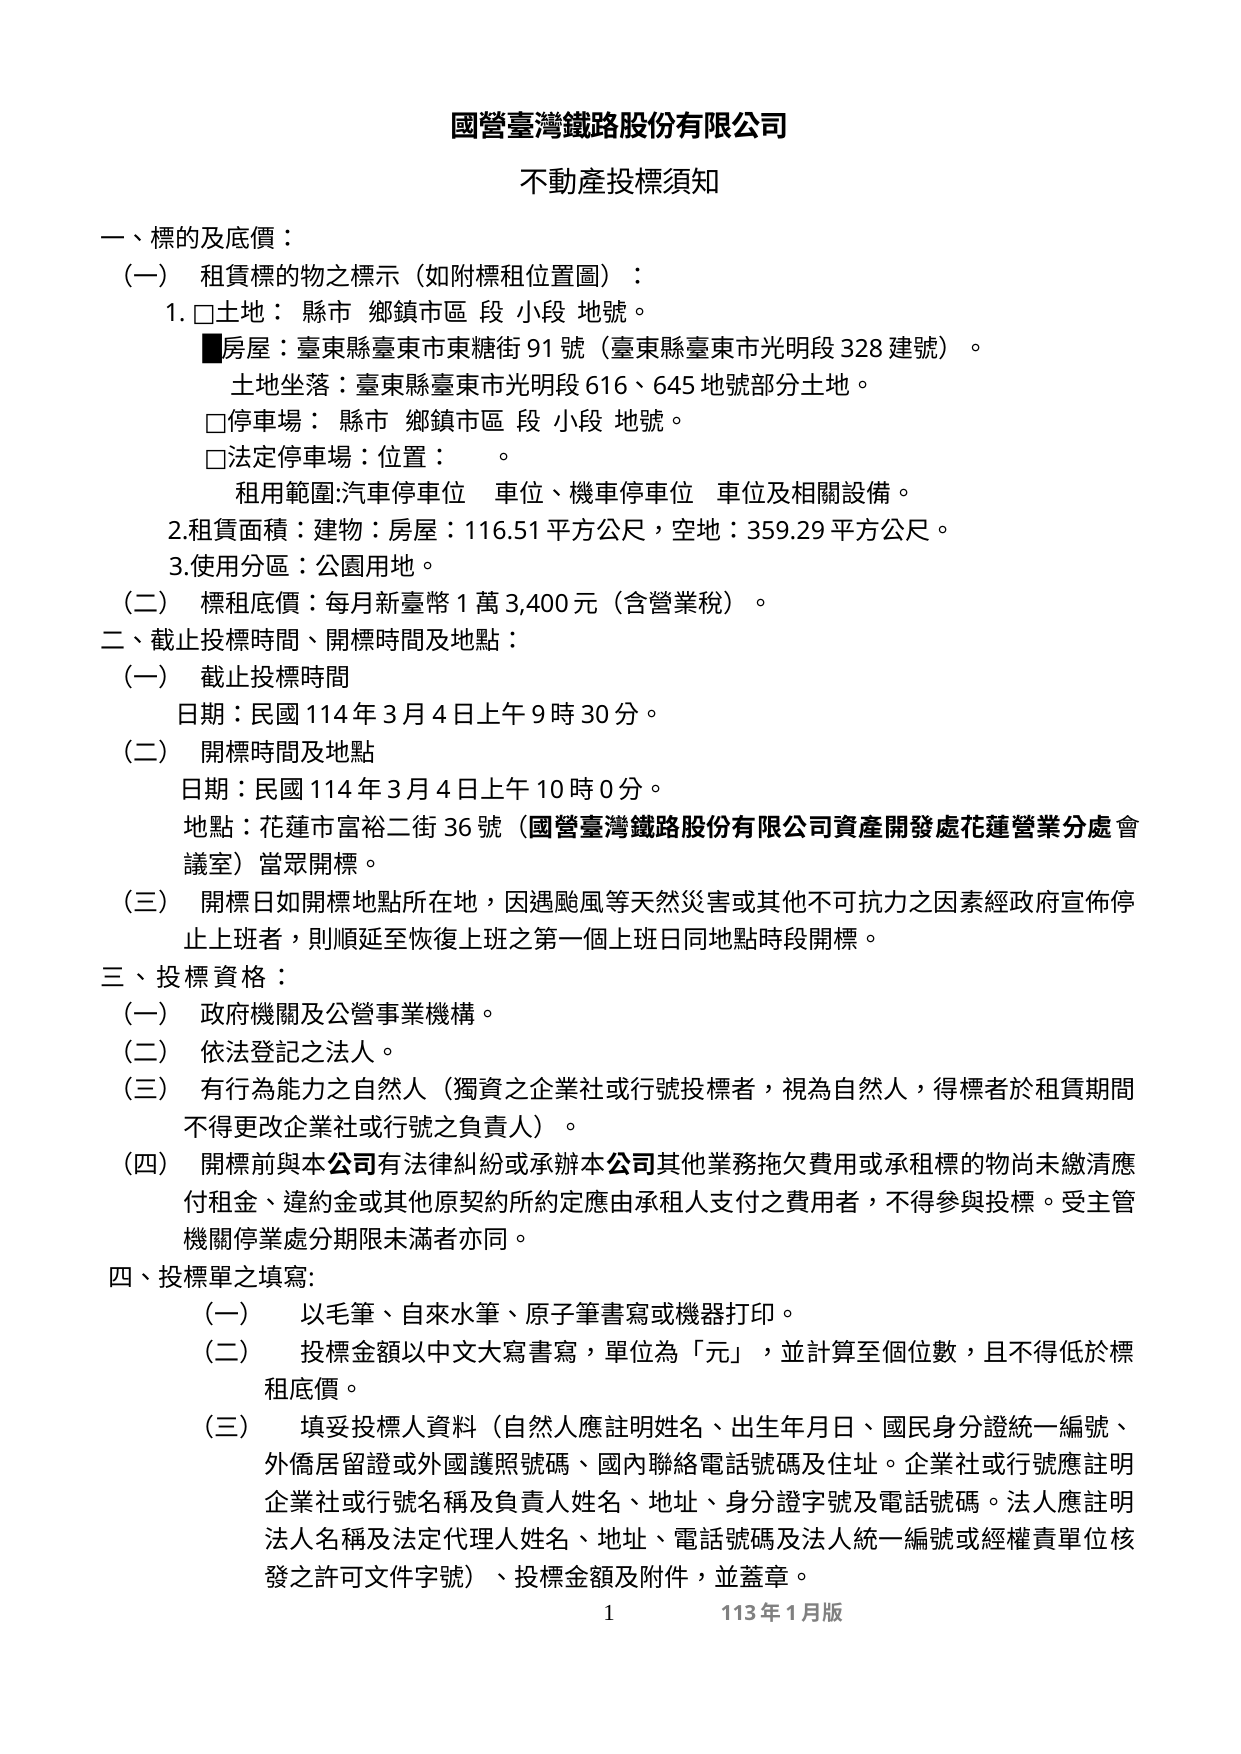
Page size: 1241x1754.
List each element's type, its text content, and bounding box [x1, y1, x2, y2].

text █房屋：臺東縣臺東市東糖街91號（臺東縣臺東市光明段328建號）。 [202, 329, 1140, 365]
list 政府機關及公營事業機構。 [108, 994, 1138, 1031]
text 1. □土地： 縣市 鄉鎮市區 段 小段 地號。 [164, 293, 1140, 329]
list 截止投標時間 [108, 656, 1138, 694]
text 國營臺灣鐵路股份有限公司 [100, 106, 1140, 144]
list 填妥投標人資料（自然人應註明姓名、出生年月日、國民身分證統一編號、外僑居留證或外國護照號碼、國內聯絡電話號碼及住址。企業社或行號應註明企業社或行號名稱及負責人姓名、地址、身分證字號及電話號碼。法人應註明法人名稱及法定代理人姓名、地址、電話號碼及法人統一編號或經權責單位核發之許可文件字號）、投標金額及附件，並蓋章。 [189, 1406, 1138, 1594]
list 開標前與本公司有法律糾紛或承辦本公司其他業務拖欠費用或承租標的物尚未繳清應付租金、違約金或其他原契約所約定應由承租人支付之費用者，不得參與投標。受主管機關停業處分期限未滿者亦同。 [108, 1144, 1138, 1256]
text 土地坐落：臺東縣臺東市光明段616、645地號部分土地。 [230, 365, 1140, 401]
text □停車場： 縣市 鄉鎮市區 段 小段 地號。 [204, 401, 1140, 438]
text 地點：花蓮市富裕二街36號（國營臺灣鐵路股份有限公司資產開發處花蓮營業分處會議室）當眾開標。 [183, 806, 1140, 881]
text 日期：民國114年3月4日上午9時30分。 [175, 694, 1140, 731]
list 開標時間及地點 [108, 731, 1138, 769]
text □法定停車場：位置： 。 [165, 438, 1140, 474]
text 2.租賃面積：建物：房屋：116.51平方公尺，空地：359.29平方公尺。 [147, 510, 1140, 546]
text 三、投標資格： [100, 956, 1140, 994]
list 租賃標的物之標示（如附標租位置圖）： [108, 255, 1138, 293]
text 一、標的及底價： [100, 219, 1140, 255]
text 不動產投標須知 [100, 163, 1140, 200]
list 投標金額以中文大寫書寫，單位為「元」，並計算至個位數，且不得低於標租底價。 [189, 1331, 1138, 1406]
text 日期：民國114年3月4日上午10時0分。 [176, 769, 1140, 806]
list 開標日如開標地點所在地，因遇颱風等天然災害或其他不可抗力之因素經政府宣佈停止上班者，則順延至恢復上班之第一個上班日同地點時段開標。 [108, 881, 1138, 956]
text 3.使用分區：公園用地。 [147, 546, 1140, 583]
list 依法登記之法人。 [108, 1031, 1138, 1069]
text 四、投標單之填寫: [108, 1256, 1140, 1294]
text 二、截止投標時間、開標時間及地點： [100, 620, 1140, 656]
list 以毛筆、自來水筆、原子筆書寫或機器打印。 [189, 1294, 1138, 1331]
list 有行為能力之自然人（獨資之企業社或行號投標者，視為自然人，得標者於租賃期間不得更改企業社或行號之負責人）。 [108, 1069, 1138, 1144]
list 標租底價：每月新臺幣1萬3,400元（含營業稅）。 [108, 583, 1138, 620]
text 租用範圍:汽車停車位 車位、機車停車位 車位及相關設備。 [233, 474, 1140, 510]
